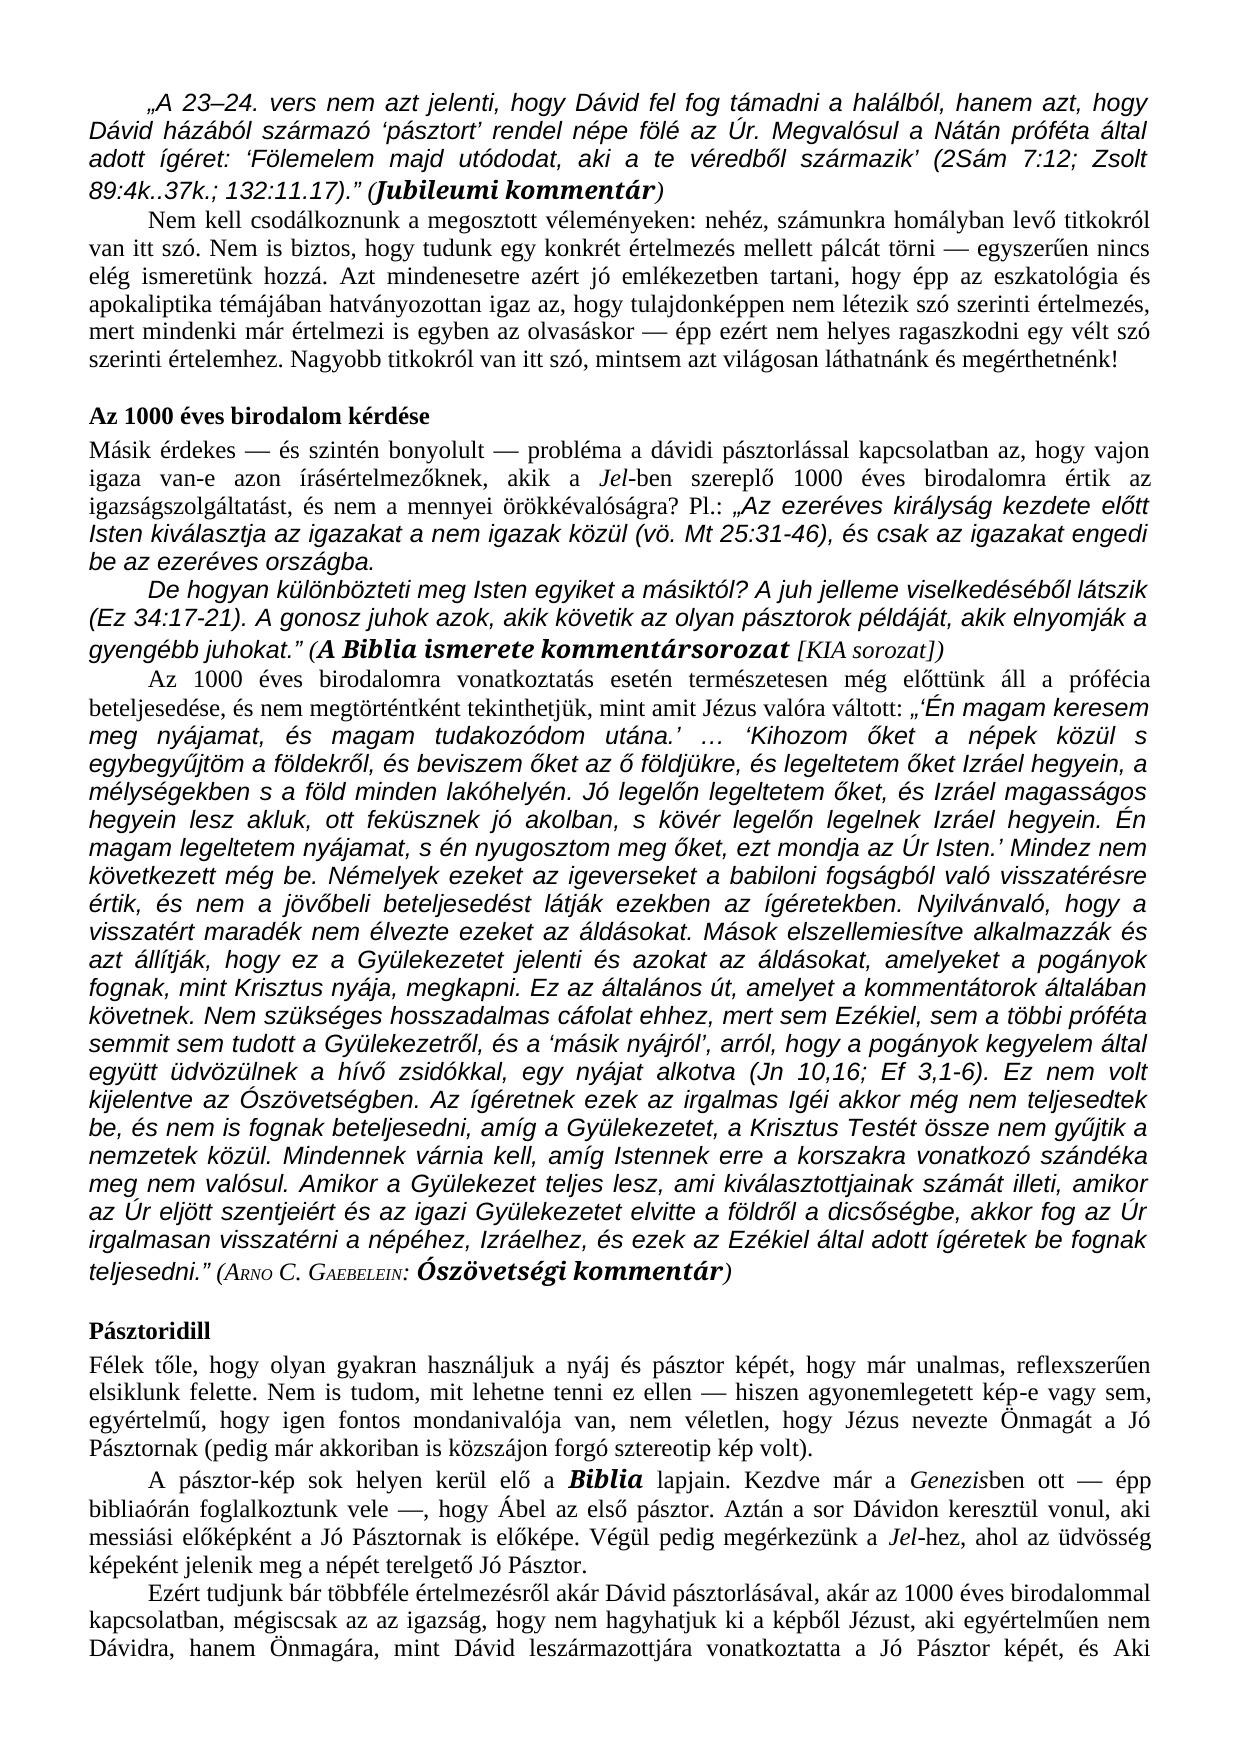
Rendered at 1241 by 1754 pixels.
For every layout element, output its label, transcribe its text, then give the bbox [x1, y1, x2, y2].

text Az 1000 éves birodalomra vonatkoztatás esetén természetesen még előttünk áll a prófécia beteljesedése, és nem megtörténtként tekinthetjük, mint amit Jézus valóra váltott: „‘Én magam keresem meg nyájamat, és magam tudakozódom utána.’ … ‘Kihozom őket a népek közül s egybegyűjtöm a földekről, és beviszem őket az ő földjükre, és legeltetem őket Izráel hegyein, a mélységekben s a föld minden lakóhelyén. Jó legelőn legeltetem őket, és Izráel magasságos hegyein lesz akluk, ott feküsznek jó akolban, s kövér legelőn legelnek Izráel hegyein. Én magam legeltetem nyájamat, s én nyugosztom meg őket, ezt mondja az Úr Isten.’ Mindez nem következett még be. Némelyek ezeket az igeverseket a babiloni fogságból való visszatérésre értik, és nem a jövőbeli beteljesedést látják ezekben az ígéretekben. Nyilvánvaló, hogy a visszatért maradék nem élvezte ezeket az áldásokat. Mások elszellemiesítve alkalmazzák és azt állítják, hogy ez a Gyülekezetet jelenti és azokat az áldásokat, amelyeket a pogányok fognak, mint Krisztus nyája, megkapni. Ez az általános út, amelyet a kommentátorok általában követnek. Nem szükséges hosszadalmas cáfolat ehhez, mert sem Ezékiel, sem a többi próféta semmit sem tudott a Gyülekezetről, és a ‘másik nyájról’, arról, hogy a pogányok kegyelem által együtt üdvözülnek a hívő zsidókkal, egy nyájat alkotva (Jn 10,16; Ef 3,1-6). Ez nem volt kijelentve az Ószövetségben. Az ígéretnek ezek az irgalmas Igéi akkor még nem teljesedtek be, és nem is fognak beteljesedni, amíg a Gyülekezetet, a Krisztus Testét össze nem gyűjtik a nemzetek közül. Mindennek várnia kell, amíg Istennek erre a korszakra vonatkozó szándéka meg nem valósul. Amikor a Gyülekezet teljes lesz, ami kiválasztottjainak számát illeti, amikor az Úr eljött szentjeiért és az igazi Gyülekezetet elvitte a földről a dicsőségbe, akkor fog az Úr irgalmasan visszatérni a népéhez, Izráelhez, és ezek az Ezékiel által adott ígéretek be fognak teljesedni.” (Arno C. Gaebelein: Ószövetségi kommentár) [88, 666, 1152, 1288]
text „A 23–24. vers nem azt jelenti, hogy Dávid fel fog támadni a halálból, hanem azt, hogy Dávid házából származó ‘pásztort’ rendel népe fölé az Úr. Megvalósul a Nátán próféta által adott ígéret: ‘Fölemelem majd utódodat, aki a te véredből származik’ (2Sám 7:12; Zsolt 89:4k..37k.; 132:11.17).” (Jubileumi kommentár) [88, 88, 1152, 207]
subtitle Az 1000 éves birodalom kérdése [88, 402, 1152, 430]
text Másik érdekes — és szintén bonyolult — probléma a dávidi pásztorlással kapcsolatban az, hogy vajon igaza van‑e azon írásértelmezőknek, akik a Jel-ben szereplő 1000 éves birodalomra értik az igazságszolgáltatást, és nem a mennyei örökkévalóságra? Pl.: „Az ezeréves királyság kezdete előtt Isten kiválasztja az igazakat a nem igazak közül (vö. Mt 25:31-46), és csak az igazakat engedi be az ezeréves országba. [88, 436, 1152, 576]
text De hogyan különbözteti meg Isten egyiket a másiktól? A juh jelleme viselkedéséből látszik (Ez 34:17-21). A gonosz juhok azok, akik követik az olyan pásztorok példáját, akik elnyomják a gyengébb juhokat.” (A Biblia ismerete kommentársorozat [KIA sorozat]) [88, 576, 1152, 666]
subtitle Pásztoridill [88, 1317, 1152, 1345]
text Félek tőle, hogy olyan gyakran használjuk a nyáj és pásztor képét, hogy már unalmas, reflexszerűen elsiklunk felette. Nem is tudom, mit lehetne tenni ez ellen — hiszen agyonemlegetett kép‑e vagy sem, egyértelmű, hogy igen fontos mondanivalója van, nem véletlen, hogy Jézus nevezte Önmagát a Jó Pásztornak (pedig már akkoriban is közszájon forgó sztereotip kép volt). [88, 1351, 1152, 1462]
text Ezért tudjunk bár többféle értelmezésről akár Dávid pásztorlásával, akár az 1000 éves birodalommal kapcsolatban, mégiscsak az az igazság, hogy nem hagyhatjuk ki a képből Jézust, aki egyértelműen nem Dávidra, hanem Önmagára, mint Dávid leszármazottjára vonatkoztatta a Jó Pásztor képét, és Aki [88, 1579, 1152, 1662]
text Nem kell csodálkoznunk a megosztott véleményeken: nehéz, számunkra homályban levő titkokról van itt szó. Nem is biztos, hogy tudunk egy konkrét értelmezés mellett pálcát törni — egyszerűen nincs elég ismeretünk hozzá. Azt mindenesetre azért jó emlékezetben tartani, hogy épp az eszkatológia és apokaliptika témájában hatványozottan igaz az, hogy tulajdonképpen nem létezik szó szerinti értelmezés, mert mindenki már értelmezi is egyben az olvasáskor — épp ezért nem helyes ragaszkodni egy vélt szó szerinti értelemhez. Nagyobb titkokról van itt szó, mintsem azt világosan láthatnánk és megérthetnénk! [88, 207, 1152, 373]
text A pásztor-kép sok helyen kerül elő a Biblia lapjain. Kezdve már a Genezisben ott — épp bibliaórán foglalkoztunk vele —, hogy Ábel az első pásztor. Aztán a sor Dávidon keresztül vonul, aki messiási előképként a Jó Pásztornak is előképe. Végül pedig megérkezünk a Jel-hez, ahol az üdvösség képeként jelenik meg a népét terelgető Jó Pásztor. [88, 1462, 1152, 1579]
